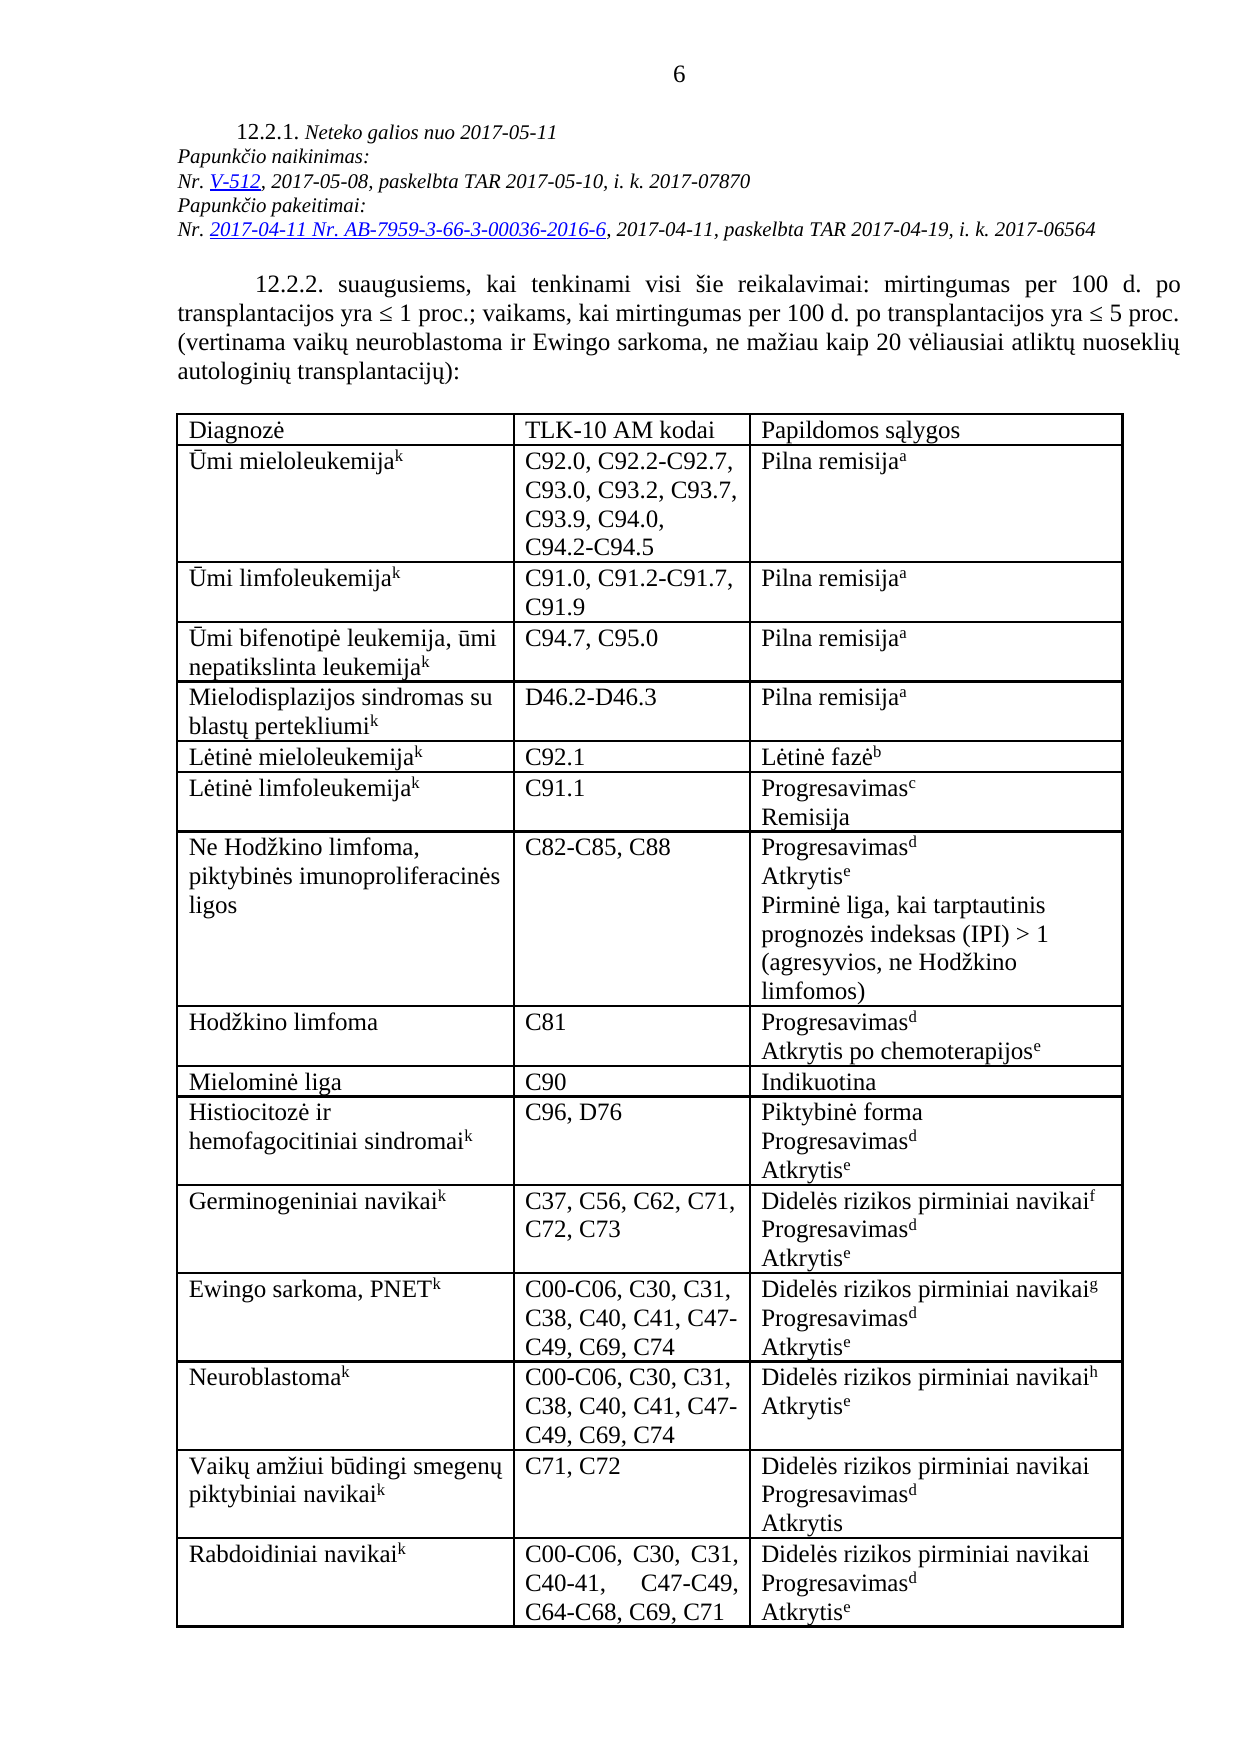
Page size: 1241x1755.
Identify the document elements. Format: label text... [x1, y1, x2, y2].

table_cell C82-C85, C88 [515, 833, 749, 1005]
table_header TLK-10 AM kodai [515, 415, 749, 444]
table_cell Hodžkino limfoma [178, 1007, 513, 1064]
table_cell Progresavimasd Atkrytise Pirminė liga, kai tarptautinis prognozės indeksas (IPI) > 1 (agresyvios, ne Hodžkino limfomos) [751, 833, 1121, 1005]
table_cell C92.1 [515, 742, 749, 771]
table_cell Pilna remisijaa [751, 446, 1121, 561]
text Nr. 2017-04-11 Nr. AB-7959-3-66-3-00036-2016-6, 2017-04-11, paskelbta TAR 2017-04-19, i. k. 2017-06564 [177, 217, 1181, 241]
table_cell C94.7, C95.0 [515, 623, 749, 680]
table_cell Pilna remisijaa [751, 563, 1121, 621]
table_cell Ūmi limfoleukemijak [178, 563, 513, 621]
table_cell Lėtinė mieloleukemijak [178, 742, 513, 771]
table_cell C00-C06, C30, C31, C38, C40, C41, C47-C49, C69, C74 [515, 1363, 749, 1449]
table_cell Didelės rizikos pirminiai navikaig Progresavimasd Atkrytise [751, 1274, 1121, 1360]
text 12.2.1. Neteko galios nuo 2017-05-11 [177, 118, 1181, 144]
table_cell Neuroblastomak [178, 1363, 513, 1449]
table_cell Piktybinė forma Progresavimasd Atkrytise [751, 1098, 1121, 1184]
table_header Papildomos sąlygos [751, 415, 1121, 444]
table_cell Mielominė liga [178, 1067, 513, 1095]
text 12.2.2. suaugusiems, kai tenkinami visi šie reikalavimai: mirtingumas per 100 d. po transplantacijos yra ≤ 1 proc.; vaikams, kai mirtingumas per 100 d. po transplantacijos yra ≤ 5 proc. (vertinama vaikų neuroblastoma ir Ewingo sarkoma, ne mažiau kaip 20 vėliausiai atliktų nuoseklių autologinių transplantacijų): [177, 269, 1181, 384]
table_cell C00-C06, C30, C31, C40-41, C47-C49, C64-C68, C69, C71 [515, 1539, 749, 1625]
table_cell Rabdoidiniai navikaik [178, 1539, 513, 1625]
table_cell Histiocitozė ir hemofagocitiniai sindromaik [178, 1098, 513, 1184]
table_cell C71, C72 [515, 1451, 749, 1537]
text Papunkčio pakeitimai: [177, 193, 1181, 217]
table_cell D46.2-D46.3 [515, 683, 749, 740]
table_cell Indikuotina [751, 1067, 1121, 1095]
text Papunkčio naikinimas: [177, 144, 1181, 168]
table_cell Didelės rizikos pirminiai navikai Progresavimasd Atkrytis [751, 1451, 1121, 1537]
table_cell Vaikų amžiui būdingi smegenų piktybiniai navikaik [178, 1451, 513, 1537]
table_cell C91.1 [515, 773, 749, 830]
text Nr. V-512, 2017-05-08, paskelbta TAR 2017-05-10, i. k. 2017-07870 [177, 168, 1181, 193]
table_cell Progresavimasd Atkrytis po chemoterapijose [751, 1007, 1121, 1064]
table_cell Lėtinė limfoleukemijak [178, 773, 513, 830]
table_cell Progresavimasc Remisija [751, 773, 1121, 830]
table_cell Ūmi bifenotipė leukemija, ūmi nepatikslinta leukemijak [178, 623, 513, 680]
table_cell Lėtinė fazėb [751, 742, 1121, 771]
table_cell C00-C06, C30, C31, C38, C40, C41, C47-C49, C69, C74 [515, 1274, 749, 1360]
table_cell C37, C56, C62, C71, C72, C73 [515, 1186, 749, 1272]
table_cell Pilna remisijaa [751, 683, 1121, 740]
table_cell C92.0, C92.2-C92.7, C93.0, C93.2, C93.7, C93.9, C94.0, C94.2-C94.5 [515, 446, 749, 561]
table_cell Ne Hodžkino limfoma, piktybinės imunoproliferacinės ligos [178, 833, 513, 1005]
table_cell Didelės rizikos pirminiai navikai Progresavimasd Atkrytise [751, 1539, 1121, 1625]
table_cell Ūmi mieloleukemijak [178, 446, 513, 561]
table_cell Pilna remisijaa [751, 623, 1121, 680]
table_cell Mielodisplazijos sindromas su blastų pertekliumik [178, 683, 513, 740]
table_cell Ewingo sarkoma, PNETk [178, 1274, 513, 1360]
table_cell C81 [515, 1007, 749, 1064]
table_cell C96, D76 [515, 1098, 749, 1184]
table_cell C90 [515, 1067, 749, 1095]
table_cell C91.0, C91.2-C91.7, C91.9 [515, 563, 749, 621]
table_cell Didelės rizikos pirminiai navikaif Progresavimasd Atkrytise [751, 1186, 1121, 1272]
table_cell Didelės rizikos pirminiai navikaih Atkrytise [751, 1363, 1121, 1449]
table_cell Germinogeniniai navikaik [178, 1186, 513, 1272]
table_header Diagnozė [178, 415, 513, 444]
